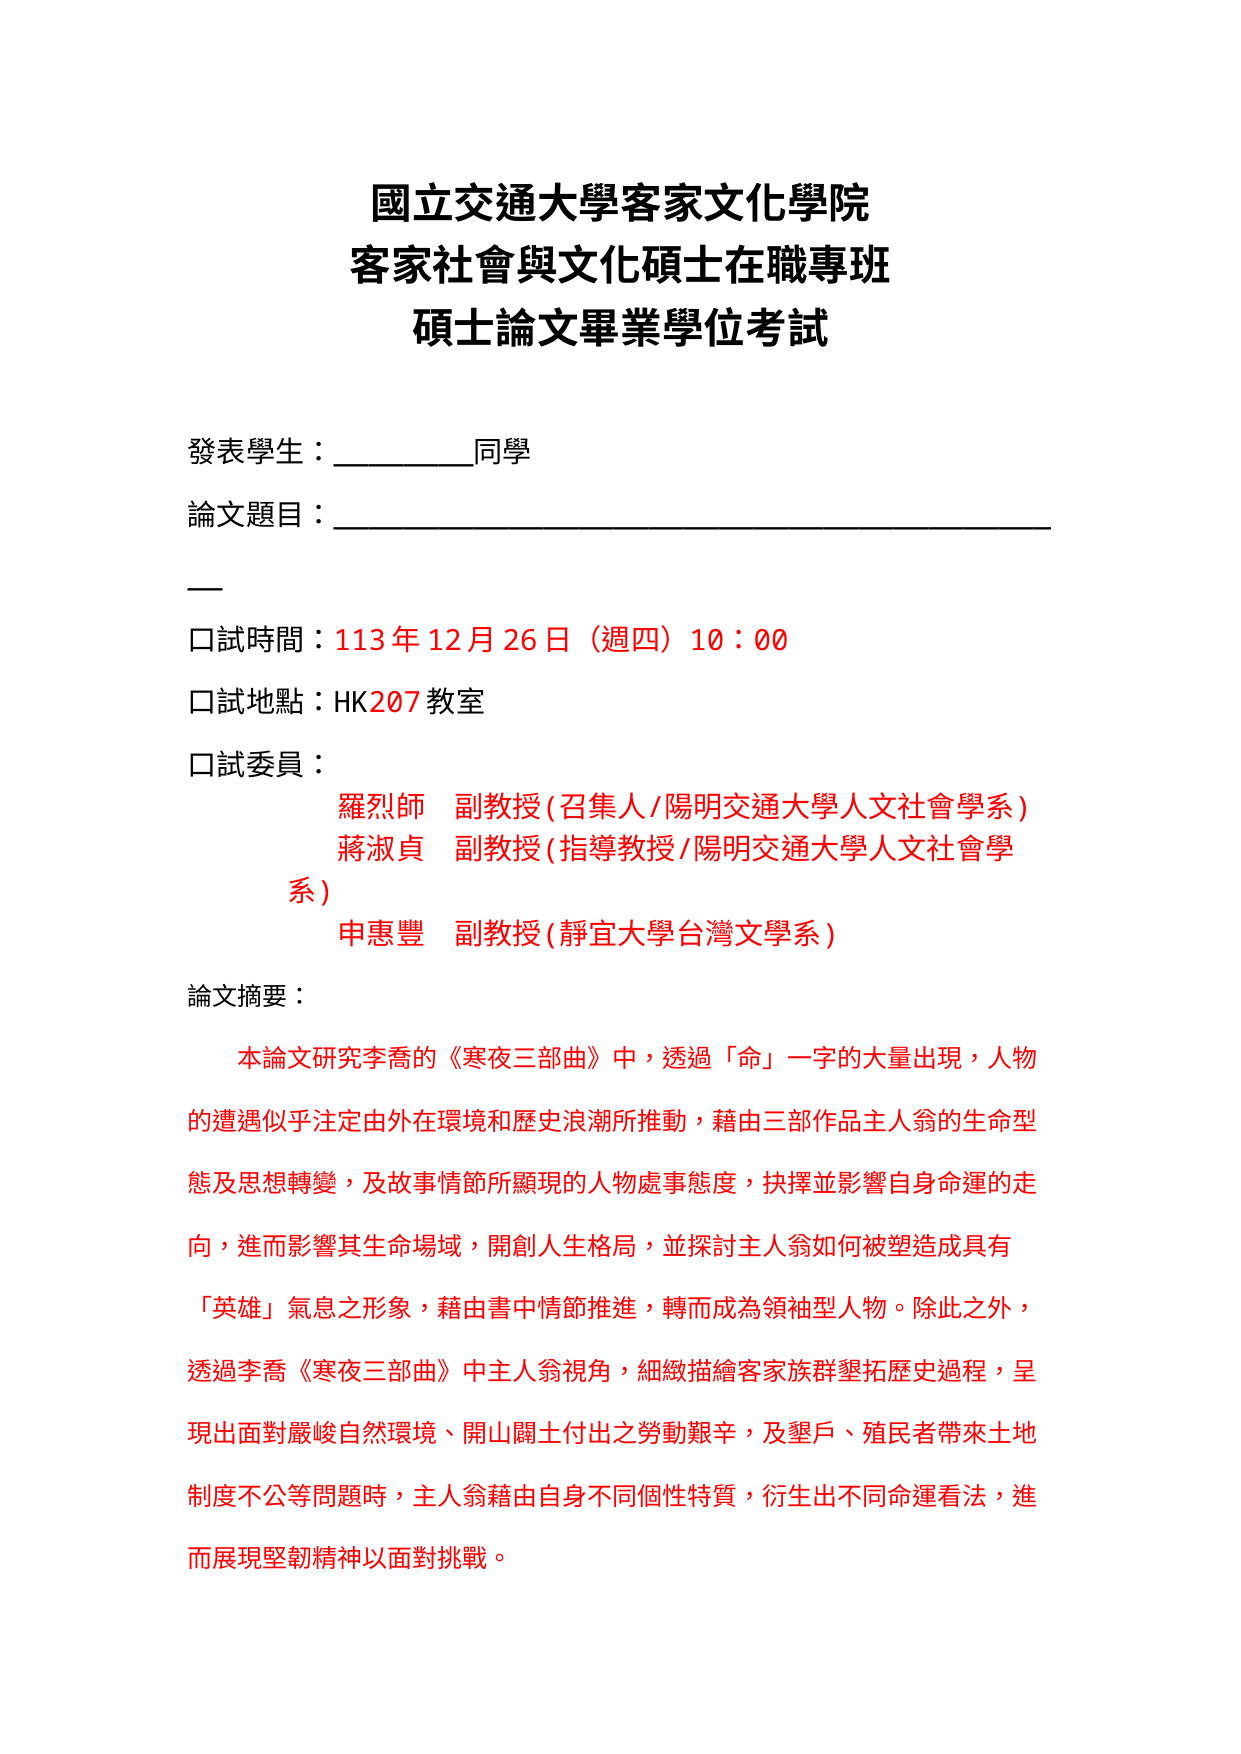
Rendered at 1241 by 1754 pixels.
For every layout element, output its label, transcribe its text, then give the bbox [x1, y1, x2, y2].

text 論文摘要： [187, 953, 1053, 1015]
text 碩士論文畢業學位考試 [187, 283, 1053, 346]
text 國立交通大學客家文化學院 [187, 158, 1053, 221]
text 口試地點：HK207教室 [187, 658, 1053, 721]
text 本論文研究李喬的《寒夜三部曲》中，透過「命」一字的大量出現，人物的遭遇似乎注定由外在環境和歷史浪潮所推動，藉由三部作品主人翁的生命型態及思想轉變，及故事情節所顯現的人物處事態度，抉擇並影響自身命運的走向，進而影響其生命場域，開創人生格局，並探討主人翁如何被塑造成具有「英雄」氣息之形象，藉由書中情節推進，轉而成為領袖型人物。除此之外，透過李喬《寒夜三部曲》中主人翁視角，細緻描繪客家族群墾拓歷史過程，呈現出面對嚴峻自然環境、開山闢土付出之勞動艱辛，及墾戶、殖民者帶來土地制度不公等問題時，主人翁藉由自身不同個性特質，衍生出不同命運看法，進而展現堅韌精神以面對挑戰。 [187, 1015, 1053, 1578]
text 申惠豐 副教授(靜宜大學台灣文學系) [287, 910, 1053, 953]
text 發表學生：________同學 [187, 408, 1053, 471]
text 口試委員： [187, 721, 1053, 783]
text 論文題目：___________________________________________ [187, 471, 1053, 596]
text 客家社會與文化碩士在職專班 [187, 221, 1053, 283]
text 羅烈師 副教授(召集人/陽明交通大學人文社會學系) [287, 783, 1053, 826]
text 口試時間：113年12月26日（週四）10：00 [187, 596, 1053, 658]
text 蔣淑貞 副教授(指導教授/陽明交通大學人文社會學系) [287, 826, 1053, 910]
